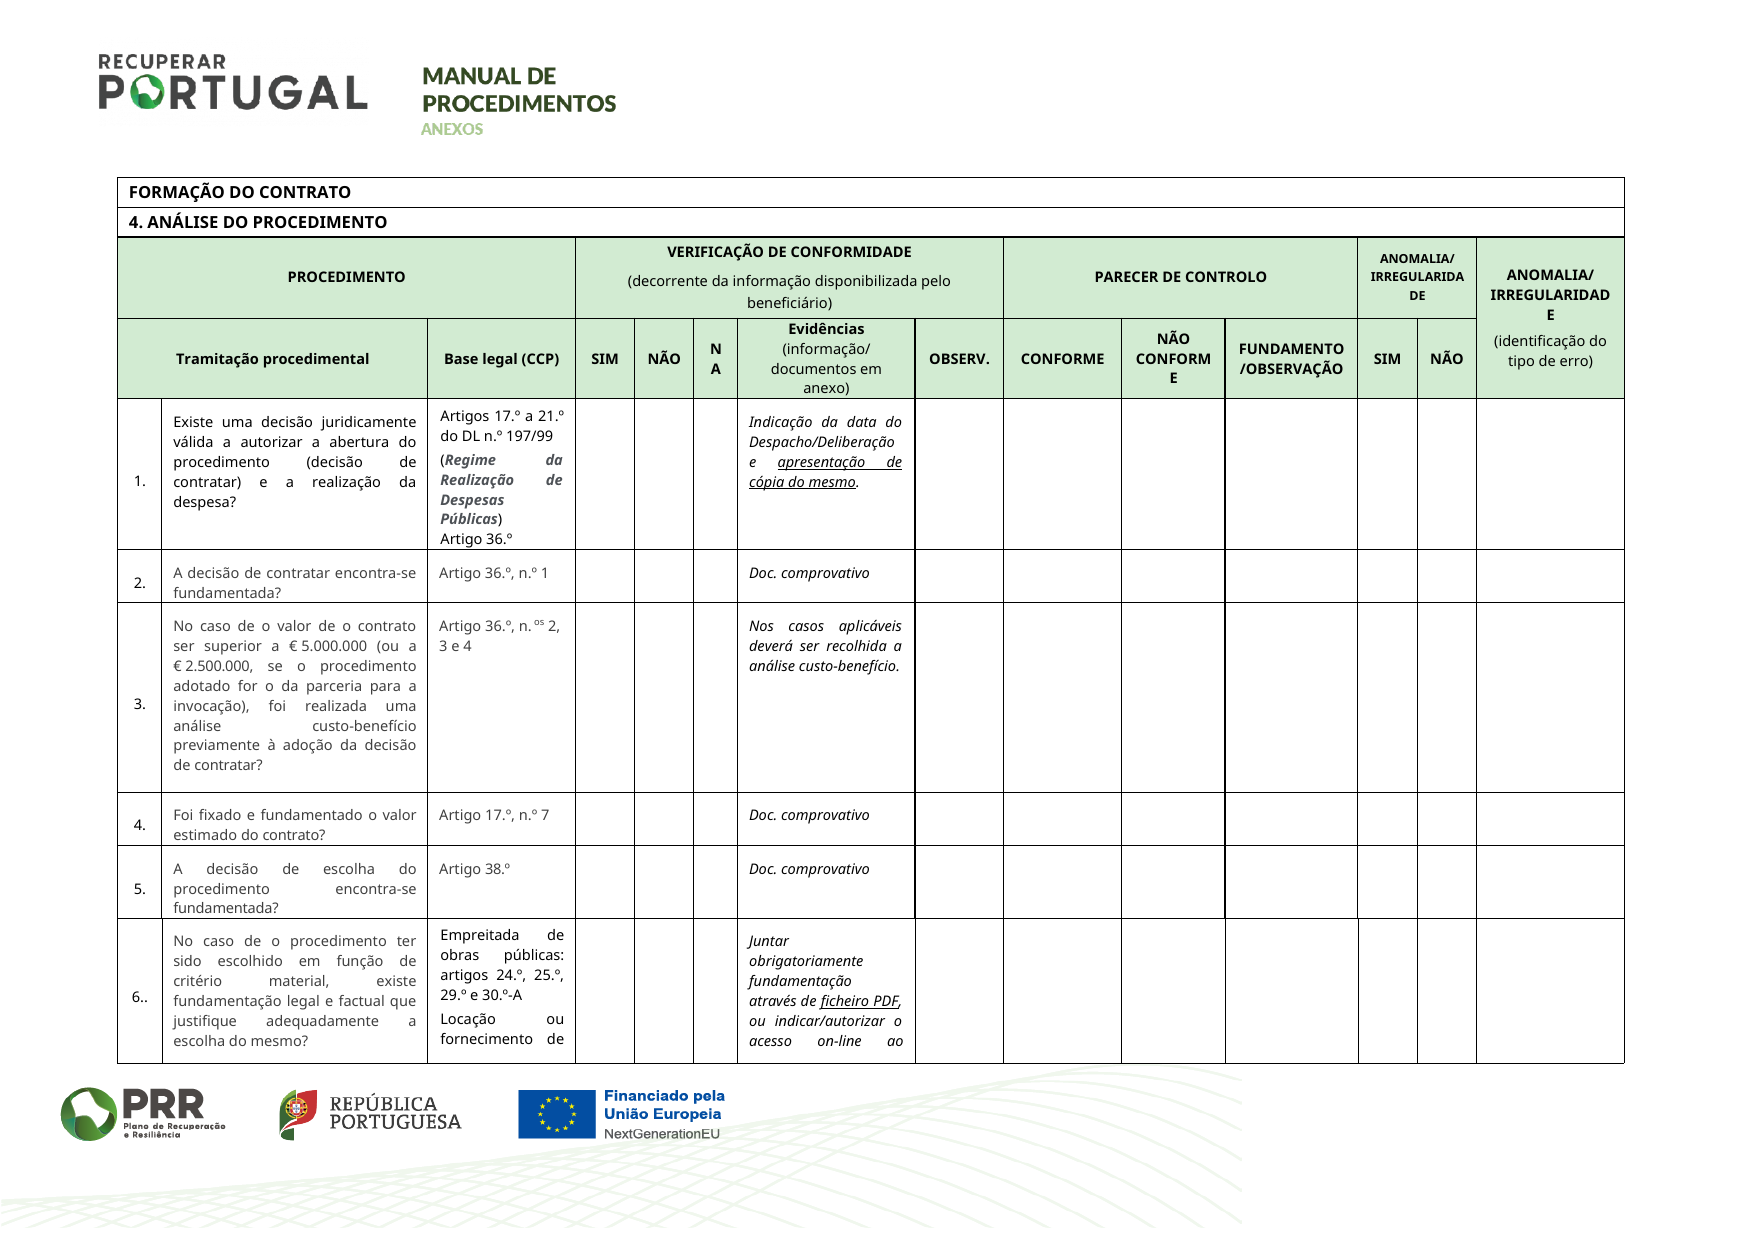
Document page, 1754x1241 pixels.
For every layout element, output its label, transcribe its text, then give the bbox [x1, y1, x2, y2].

table_cell [916, 550, 1003, 602]
table_cell [916, 919, 1003, 1062]
table_cell [694, 603, 737, 792]
table_cell Base legal (CCP) [428, 319, 575, 398]
table_cell [1418, 793, 1476, 845]
table_cell [1477, 919, 1624, 1062]
table_cell [694, 550, 737, 602]
table_cell [1122, 793, 1224, 845]
table_cell NÃO [635, 319, 693, 398]
table_cell ANOMALIA/ IRREGULARIDADE [1358, 238, 1476, 318]
table_cell [1418, 399, 1476, 549]
table_cell [576, 603, 634, 792]
table_cell FUNDAMENTO /OBSERVAÇÃO [1226, 319, 1357, 398]
table_cell Indicação da data do Despacho/Deliberação e apresentação de cópia do mesmo. [738, 399, 914, 549]
table_cell [576, 846, 634, 918]
table_cell [916, 846, 1003, 918]
table_cell [576, 793, 634, 845]
table_cell Tramitação procedimental [118, 319, 427, 398]
table_cell Empreitada de obras públicas: artigos 24.º, 25.º, 29.º e 30.º-A Locação ou fornecimento de [428, 919, 575, 1062]
table_cell [694, 846, 737, 918]
table_cell [576, 550, 634, 602]
table_cell [1358, 399, 1417, 549]
table_cell SIM [576, 319, 634, 398]
table_cell PROCEDIMENTO [118, 238, 575, 318]
table_cell [1418, 919, 1476, 1062]
table_cell Artigos 17.º a 21.º do DL n.º 197/99 (Regime da Realização de Despesas Públicas) Artigo 36.º [428, 399, 575, 549]
table_cell 6.. [118, 919, 162, 1062]
table_cell [1418, 846, 1476, 918]
table_cell [576, 919, 634, 1062]
table_cell No caso de o procedimento ter sido escolhido em função de critério material, existe fundamentação legal e factual que justifique adequadamente a escolha do mesmo? [163, 919, 427, 1062]
table_header FORMAÇÃO DO CONTRATO [118, 178, 1624, 207]
table_cell ANOMALIA/ IRREGULARIDADE (identificação do tipo de erro) [1477, 238, 1624, 398]
table_cell [1004, 603, 1121, 792]
table_cell [694, 793, 737, 845]
table_cell [1477, 793, 1624, 845]
table_cell [635, 550, 693, 602]
table_cell 1. [118, 399, 161, 549]
table_cell [1226, 793, 1357, 845]
table_cell [1004, 846, 1121, 918]
table_cell [635, 919, 693, 1062]
table_cell Existe uma decisão juridicamente válida a autorizar a abertura do procedimento (decisão de contratar) e a realização da despesa? [162, 399, 427, 549]
table_cell [1477, 399, 1624, 549]
table_cell [916, 603, 1003, 792]
table_cell [1226, 550, 1357, 602]
table_cell NÃO [1418, 319, 1476, 398]
table_cell A decisão de contratar encontra-se fundamentada? [162, 550, 427, 602]
table_cell 4. ANÁLISE DO PROCEDIMENTO [118, 208, 1624, 236]
table_cell [1358, 793, 1417, 845]
table_cell SIM [1358, 319, 1417, 398]
table_cell Artigo 36.º, n. os 2, 3 e 4 [428, 603, 575, 792]
table_cell 2. [118, 550, 161, 602]
table_cell 5. [118, 846, 161, 918]
table_cell PARECER DE CONTROLO [1004, 238, 1357, 318]
table_cell [635, 793, 693, 845]
table_cell [1122, 550, 1224, 602]
table_cell [1122, 603, 1224, 792]
table_cell Artigo 38.º [428, 846, 575, 918]
table_cell Doc. comprovativo [738, 550, 914, 602]
table_cell Juntar obrigatoriamente fundamentação através de ficheiro PDF, ou indicar/autorizar o acesso on-line ao [738, 919, 915, 1062]
table_cell [1477, 603, 1624, 792]
table_cell [1226, 846, 1357, 918]
table_cell [1226, 919, 1358, 1062]
table_cell [916, 399, 1003, 549]
table_cell [1359, 919, 1417, 1062]
table_cell Artigo 17.º, n.º 7 [428, 793, 575, 845]
table_cell [694, 399, 737, 549]
table_cell OBSERV. [916, 319, 1003, 398]
table_cell [635, 603, 693, 792]
table_cell VERIFICAÇÃO DE CONFORMIDADE (decorrente da informação disponibilizada pelo beneficiário) [576, 238, 1003, 318]
table_cell [1418, 550, 1476, 602]
table_cell [694, 919, 737, 1062]
table_cell [1358, 550, 1417, 602]
table_cell [916, 793, 1003, 845]
table_cell [576, 399, 634, 549]
table_cell Nos casos aplicáveis deverá ser recolhida a análise custo-benefício. [738, 603, 914, 792]
table_cell [1122, 399, 1224, 549]
table_cell [1004, 550, 1121, 602]
table_cell [1004, 793, 1121, 845]
table_cell Doc. comprovativo [738, 793, 914, 845]
table_cell [1477, 550, 1624, 602]
table_cell [1122, 919, 1225, 1062]
table_cell A decisão de escolha do procedimento encontra-se fundamentada? [162, 846, 427, 918]
table_cell [635, 399, 693, 549]
table_cell Evidências (informação/ documentos em anexo) [738, 319, 914, 398]
table_cell Foi fixado e fundamentado o valor estimado do contrato? [162, 793, 427, 845]
table_cell Artigo 36.º, n.º 1 [428, 550, 575, 602]
table_cell NA [694, 319, 737, 398]
table_cell NÃO CONFORME [1122, 319, 1224, 398]
table_cell 4. [118, 793, 161, 845]
table_cell [635, 846, 693, 918]
table_cell [1122, 846, 1224, 918]
table_cell [1226, 603, 1357, 792]
table_cell Doc. comprovativo [738, 846, 914, 918]
table_cell [1226, 399, 1357, 549]
table_cell [1418, 603, 1476, 792]
table_cell [1358, 846, 1417, 918]
table_cell [1358, 603, 1417, 792]
table_cell [1004, 919, 1121, 1062]
table_cell [1004, 399, 1121, 549]
table_cell CONFORME [1004, 319, 1121, 398]
table_cell No caso de o valor de o contrato ser superior a € 5.000.000 (ou a € 2.500.000, se o procedimento adotado for o da parceria para a invocação), foi realizada uma análise custo-benefício previamente à adoção da decisão de contratar? [162, 603, 427, 792]
table_cell 3. [118, 603, 161, 792]
table_cell [1477, 846, 1624, 918]
